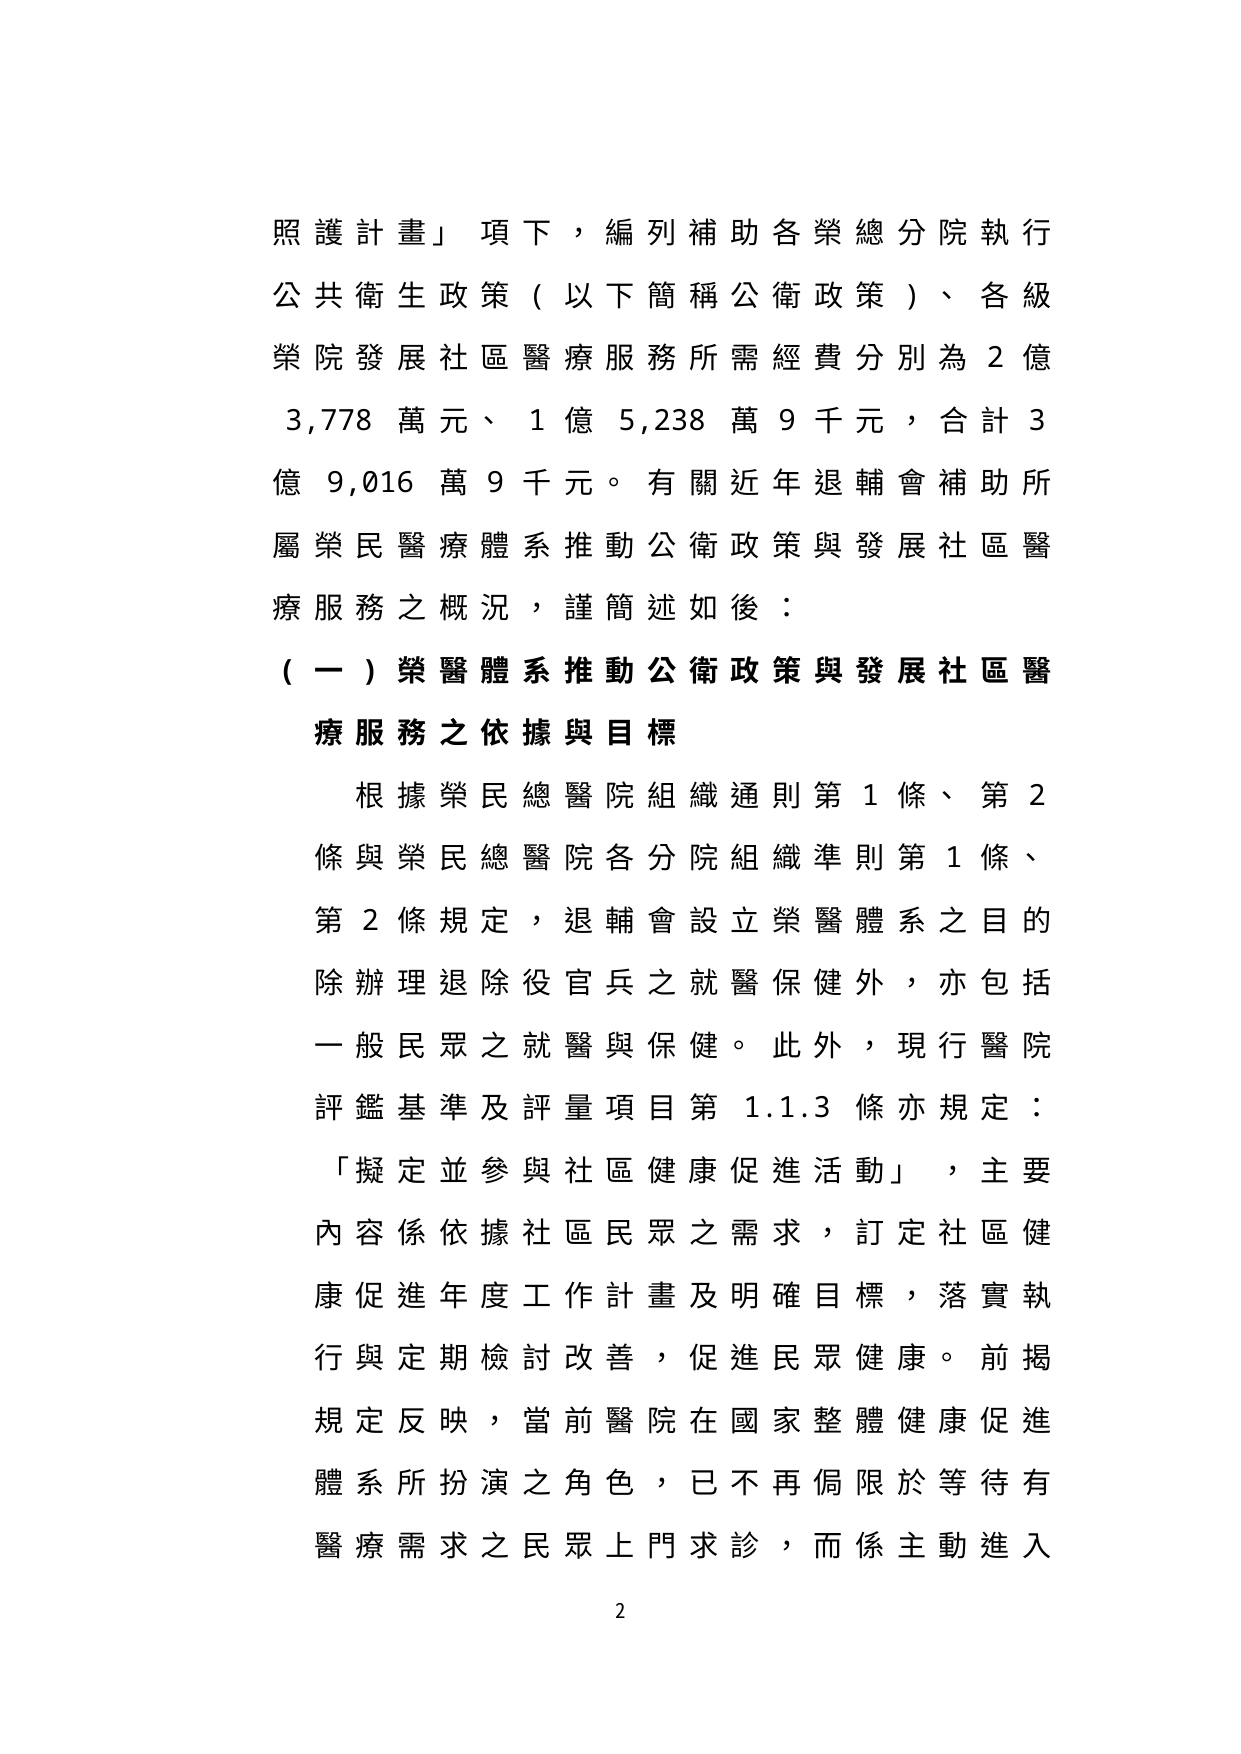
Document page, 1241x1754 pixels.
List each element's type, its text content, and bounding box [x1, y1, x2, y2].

text 照護計畫」項下，編列補助各榮總分院執行公共衛生政策(以下簡稱公衛政策)、各級榮院發展社區醫療服務所需經費分別為2億3,778萬元、1億5,238萬9千元，合計3億9,016萬9千元。有關近年退輔會補助所屬榮民醫療體系推動公衛政策與發展社區醫療服務之概況，謹簡述如後： [242, 189, 1058, 627]
text 根據榮民總醫院組織通則第1條、第2條與榮民總醫院各分院組織準則第1條、第2條規定，退輔會設立榮醫體系之目的除辦理退除役官兵之就醫保健外，亦包括一般民眾之就醫與保健。此外，現行醫院評鑑基準及評量項目第1.1.3條亦規定：「擬定並參與社區健康促進活動」，主要內容係依據社區民眾之需求，訂定社區健康促進年度工作計畫及明確目標，落實執行與定期檢討改善，促進民眾健康。前揭規定反映，當前醫院在國家整體健康促進體系所扮演之角色，已不再侷限於等待有醫療需求之民眾上門求診，而係主動進入 [271, 752, 1058, 1564]
text (一)榮醫體系推動公衛政策與發展社區醫療服務之依據與目標 [242, 627, 1058, 752]
